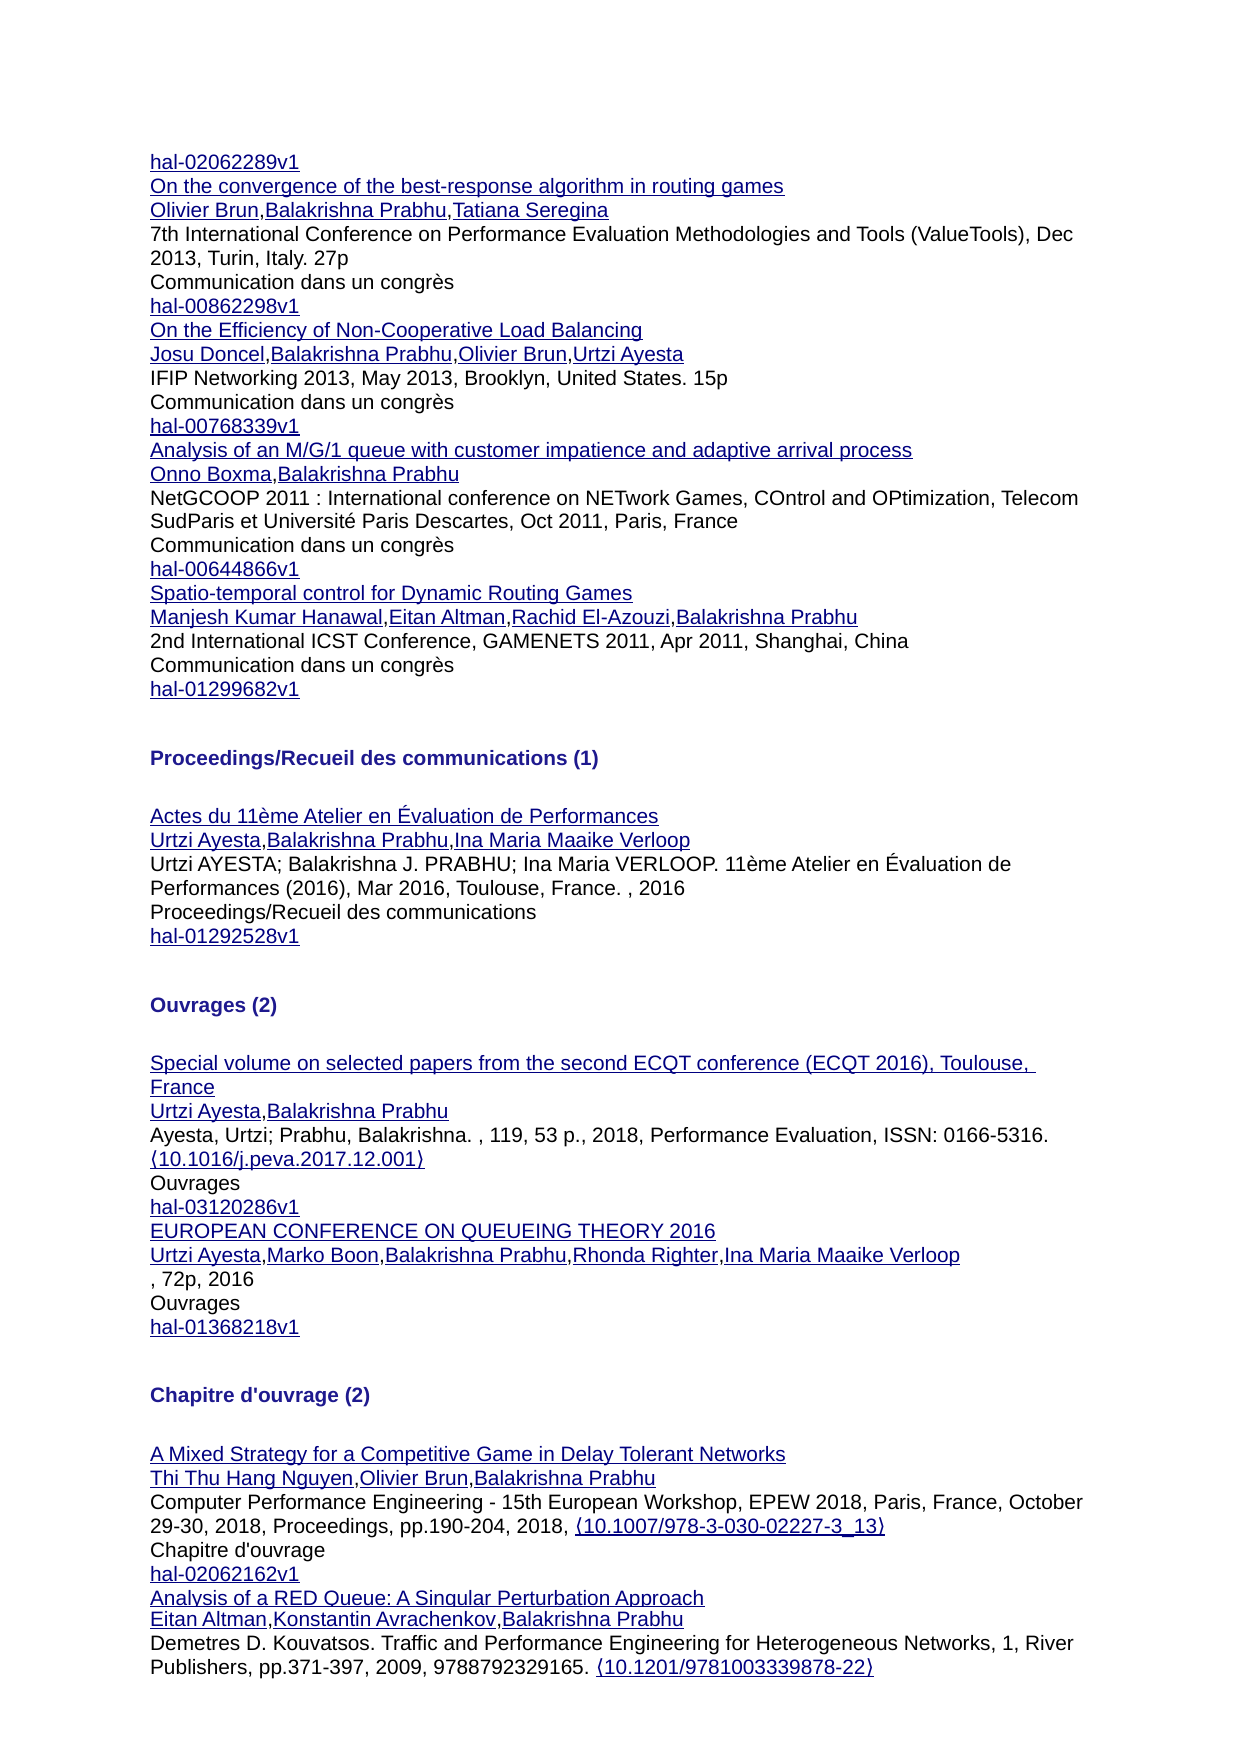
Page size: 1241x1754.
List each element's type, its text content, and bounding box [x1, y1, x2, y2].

subtitle Ouvrages (2) [150, 993, 1090, 1017]
table_cell EUROPEAN CONFERENCE ON QUEUEING THEORY 2016 Urtzi Ayesta,Marko Boon,Balakrishna Prabhu,Rhonda Righter,Ina Maria Maaike Verloop , 72p, 2016 Ouvrages hal-01368218v1 [150, 1219, 1090, 1338]
subtitle Proceedings/Recueil des communications (1) [150, 746, 1090, 770]
subtitle Chapitre d'ouvrage (2) [150, 1383, 1090, 1407]
table_header Actes du 11ème Atelier en Évaluation de Performances Urtzi Ayesta,Balakrishna Prabhu,Ina Maria Maaike Verloop Urtzi AYESTA; Balakrishna J. PRABHU; Ina Maria VERLOOP. 11ème Atelier en Évaluation de Performances (2016), Mar 2016, Toulouse, France. , 2016 Proceedings/Recueil des communications hal-01292528v1 [150, 804, 1090, 948]
table_cell On the convergence of the best-response algorithm in routing games Olivier Brun,Balakrishna Prabhu,Tatiana Seregina 7th International Conference on Performance Evaluation Methodologies and Tools (ValueTools), Dec 2013, Turin, Italy. 27p Communication dans un congrès hal-00862298v1 [150, 174, 1090, 318]
table_cell hal-02062289v1 [150, 150, 1090, 174]
table_cell Analysis of an M/G/1 queue with customer impatience and adaptive arrival process Onno Boxma,Balakrishna Prabhu NetGCOOP 2011 : International conference on NETwork Games, COntrol and OPtimization, Telecom SudParis et Université Paris Descartes, Oct 2011, Paris, France Communication dans un congrès hal-00644866v1 [150, 438, 1090, 581]
table_cell Analysis of a RED Queue: A Singular Perturbation Approach Eitan Altman,Konstantin Avrachenkov,Balakrishna Prabhu Demetres D. Kouvatsos. Traffic and Performance Engineering for Heterogeneous Networks, 1, River Publishers, pp.371-397, 2009, 9788792329165. ⟨10.1201/9781003339878-22⟩ [150, 1585, 1090, 1679]
table_cell On the Efficiency of Non-Cooperative Load Balancing Josu Doncel,Balakrishna Prabhu,Olivier Brun,Urtzi Ayesta IFIP Networking 2013, May 2013, Brooklyn, United States. 15p Communication dans un congrès hal-00768339v1 [150, 318, 1090, 437]
table_header A Mixed Strategy for a Competitive Game in Delay Tolerant Networks Thi Thu Hang Nguyen,Olivier Brun,Balakrishna Prabhu Computer Performance Engineering - 15th European Workshop, EPEW 2018, Paris, France, October 29-30, 2018, Proceedings, pp.190-204, 2018, ⟨10.1007/978-3-030-02227-3_13⟩ Chapitre d'ouvrage hal-02062162v1 [150, 1442, 1090, 1585]
table_cell Spatio-temporal control for Dynamic Routing Games Manjesh Kumar Hanawal,Eitan Altman,Rachid El-Azouzi,Balakrishna Prabhu 2nd International ICST Conference, GAMENETS 2011, Apr 2011, Shanghai, China Communication dans un congrès hal-01299682v1 [150, 581, 1090, 701]
table_header Special volume on selected papers from the second ECQT conference (ECQT 2016), Toulouse, France Urtzi Ayesta,Balakrishna Prabhu Ayesta, Urtzi; Prabhu, Balakrishna. , 119, 53 p., 2018, Performance Evaluation, ISSN: 0166-5316. ⟨10.1016/j.peva.2017.12.001⟩ Ouvrages hal-03120286v1 [150, 1051, 1090, 1219]
